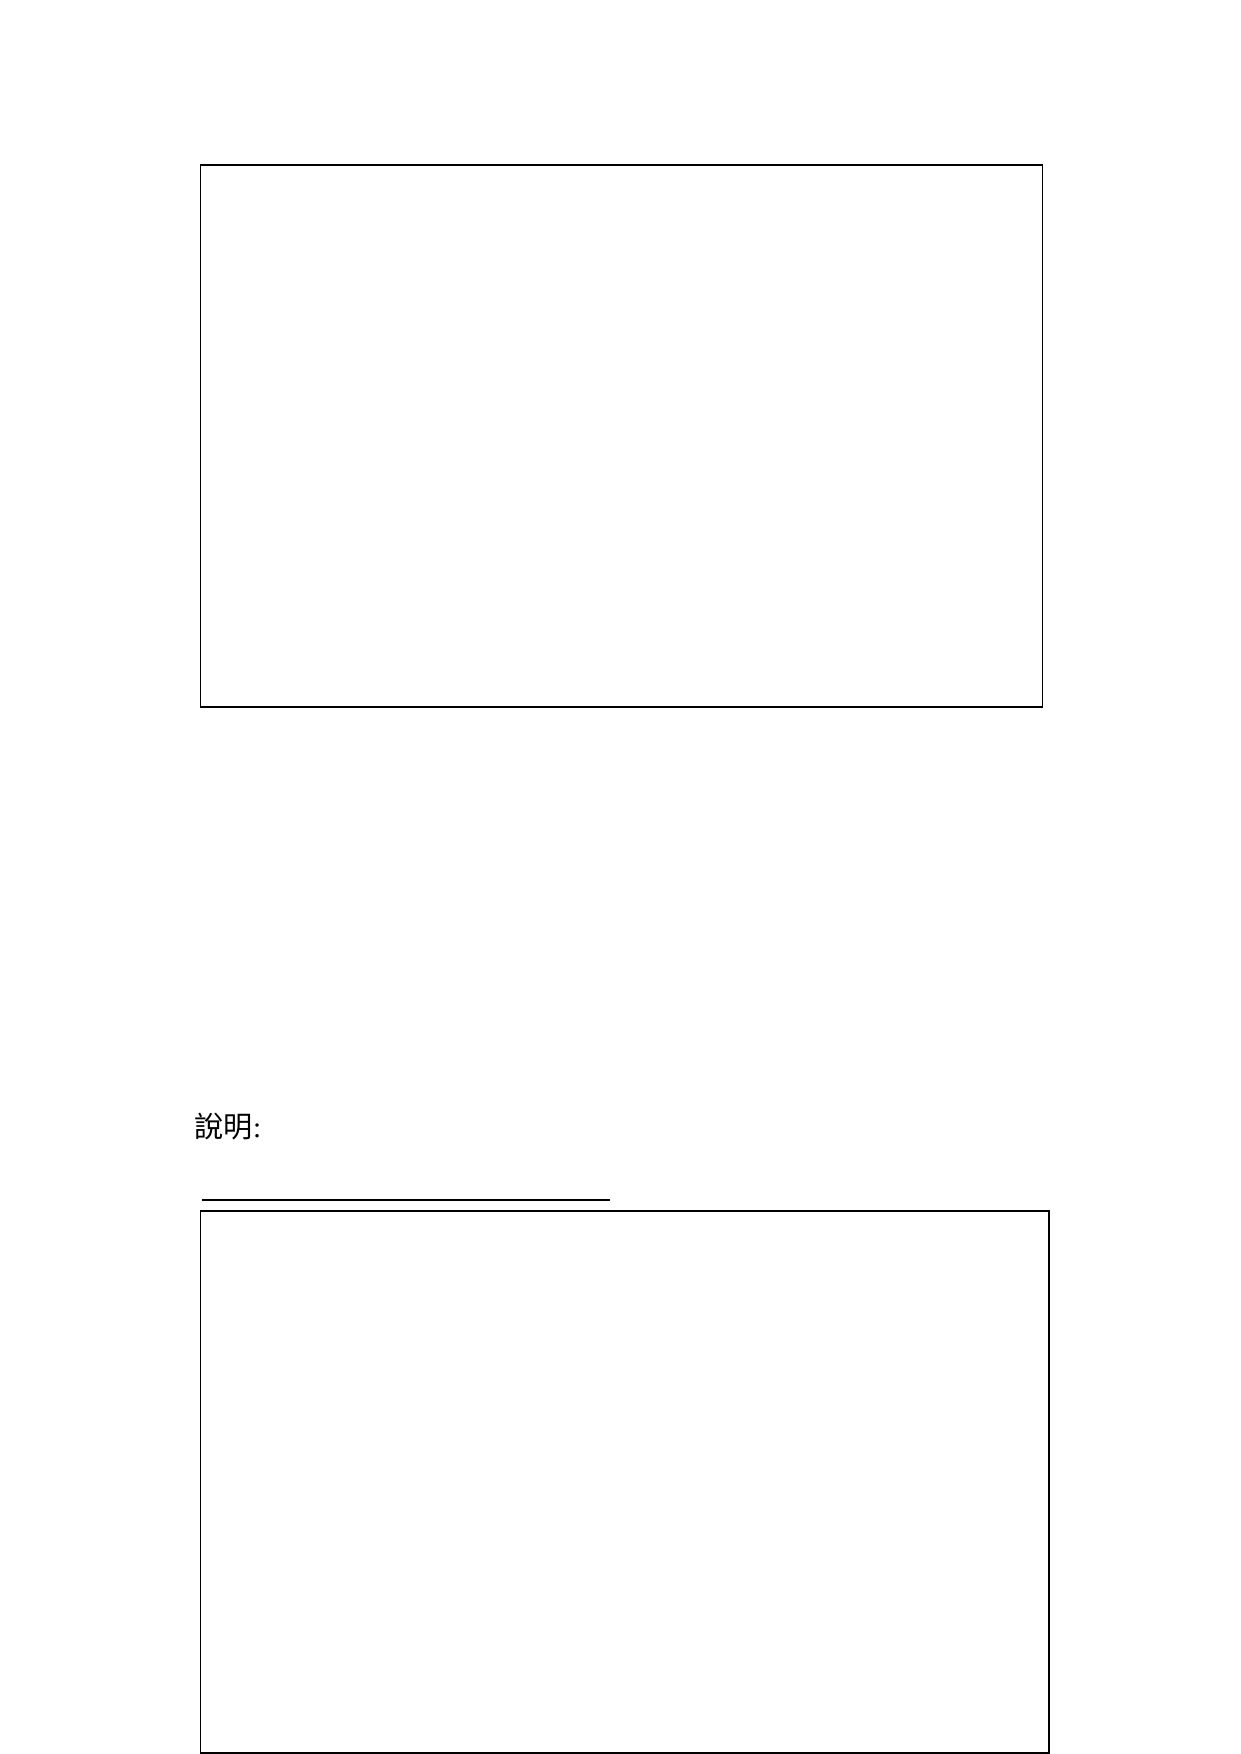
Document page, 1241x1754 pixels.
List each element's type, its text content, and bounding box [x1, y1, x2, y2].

text 說明: [187, 1083, 1078, 1145]
